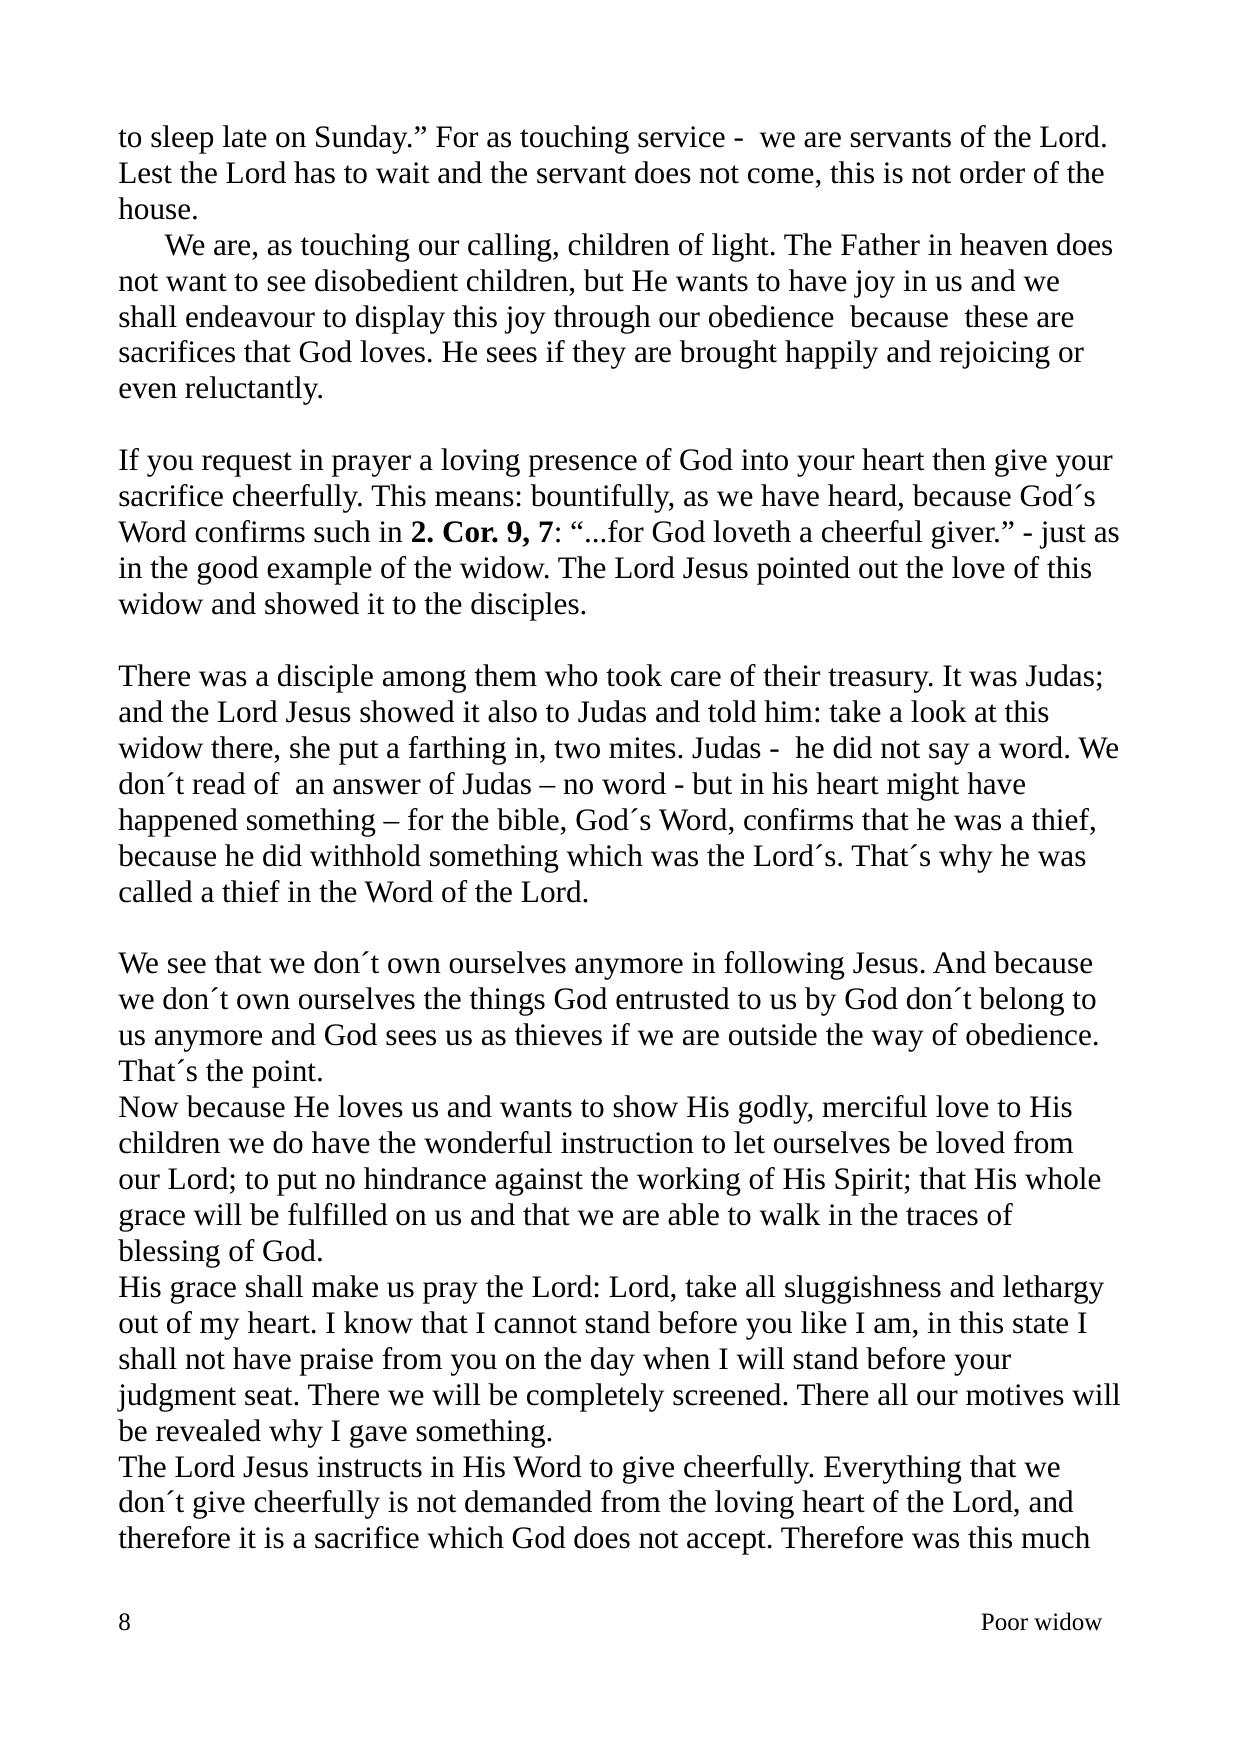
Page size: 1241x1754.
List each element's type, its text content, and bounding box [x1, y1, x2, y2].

text If you request in prayer a loving presence of God into your heart then give your sacrifice cheerfully. This means: bountifully, as we have heard, because God´s Word confirms such in 2. Cor. 9, 7: “...for God loveth a cheerful giver.” - just as in the good example of the widow. The Lord Jesus pointed out the love of this widow and showed it to the disciples. [118, 442, 1122, 621]
text His grace shall make us pray the Lord: Lord, take all sluggishness and lethargy out of my heart. I know that I cannot stand before you like I am, in this state I shall not have praise from you on the day when I will stand before your judgment seat. There we will be completely screened. There all our motives will be revealed why I gave something. [118, 1268, 1122, 1448]
text There was a disciple among them who took care of their treasury. It was Judas; and the Lord Jesus showed it also to Judas and told him: take a look at this widow there, she put a farthing in, two mites. Judas - he did not say a word. We don´t read of an answer of Judas – no word - but in his heart might have happened something – for the bible, God´s Word, confirms that he was a thief, because he did withhold something which was the Lord´s. That´s why he was called a thief in the Word of the Lord. [118, 657, 1122, 909]
text We see that we don´t own ourselves anymore in following Jesus. And because we don´t own ourselves the things God entrusted to us by God don´t belong to us anymore and God sees us as thieves if we are outside the way of obedience. That´s the point. [118, 945, 1122, 1088]
text to sleep late on Sunday.” For as touching service - we are servants of the Lord. Lest the Lord has to wait and the servant does not come, this is not order of the house. [118, 118, 1122, 226]
text Now because He loves us and wants to show His godly, merciful love to His children we do have the wonderful instruction to let ourselves be loved from our Lord; to put no hindrance against the working of His Spirit; that His whole grace will be fulfilled on us and that we are able to walk in the traces of blessing of God. [118, 1088, 1122, 1268]
text We are, as touching our calling, children of light. The Father in heaven does not want to see disobedient children, but He wants to have joy in us and we shall endeavour to display this joy through our obedience because these are sacrifices that God loves. He sees if they are brought happily and rejoicing or even reluctantly. [118, 226, 1122, 406]
text The Lord Jesus instructs in His Word to give cheerfully. Everything that we don´t give cheerfully is not demanded from the loving heart of the Lord, and therefore it is a sacrifice which God does not accept. Therefore was this much [118, 1448, 1122, 1556]
